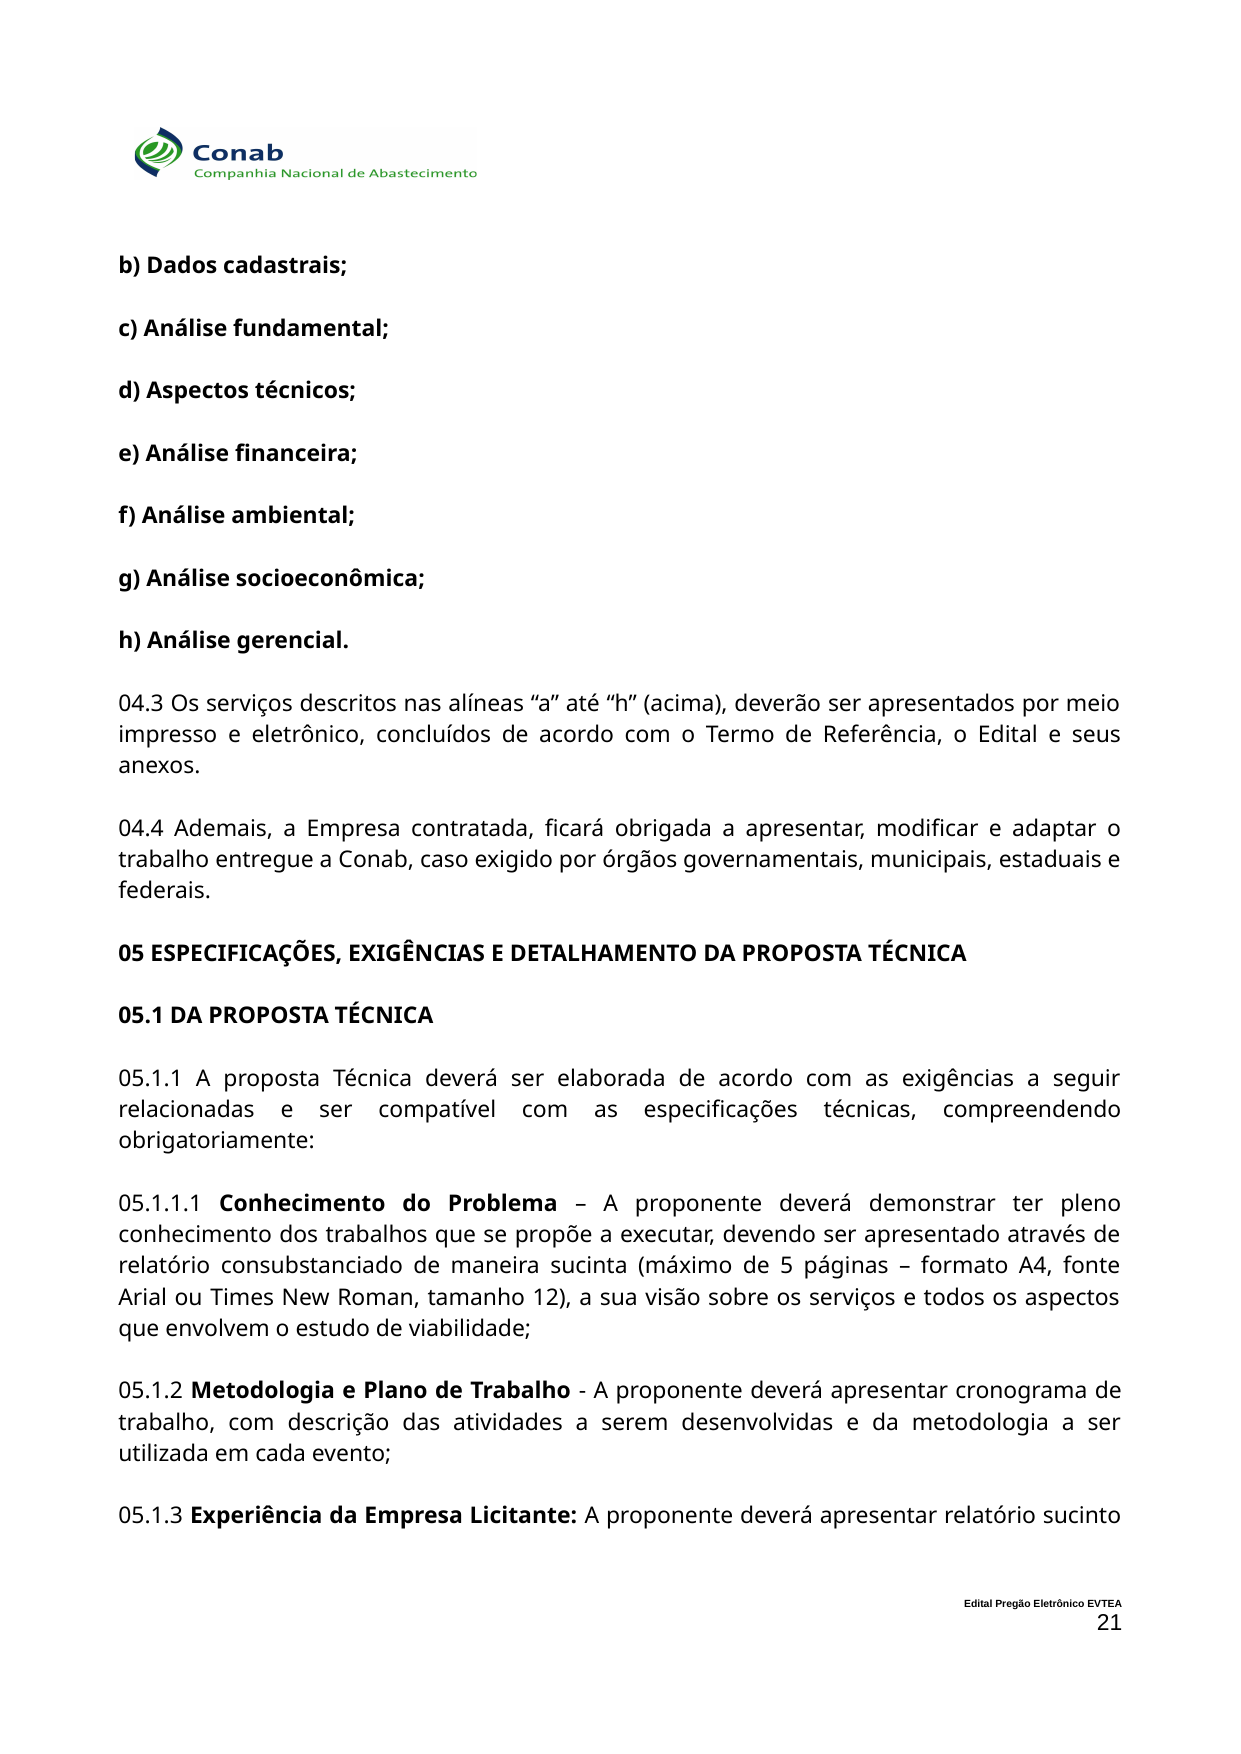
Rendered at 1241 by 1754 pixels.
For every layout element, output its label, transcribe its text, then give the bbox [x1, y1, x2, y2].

text 05.1.3 Experiência da Empresa Licitante: A proponente deverá apresentar relatório sucinto [118, 1499, 1122, 1531]
text 04.3 Os serviços descritos nas alíneas “a” até “h” (acima), deverão ser apresentados por meio impresso e eletrônico, concluídos de acordo com o Termo de Referência, o Edital e seus anexos. [118, 687, 1122, 781]
picture [134, 127, 477, 180]
text h) Análise gerencial. [118, 624, 1122, 656]
text e) Análise financeira; [118, 437, 1122, 468]
text 05.1.1.1 Conhecimento do Problema – A proponente deverá demonstrar ter pleno conhecimento dos trabalhos que se propõe a executar, devendo ser apresentado através de relatório consubstanciado de maneira sucinta (máximo de 5 páginas – formato A4, fonte Arial ou Times New Roman, tamanho 12), a sua visão sobre os serviços e todos os aspectos que envolvem o estudo de viabilidade; [118, 1187, 1122, 1343]
text g) Análise socioeconômica; [118, 562, 1122, 593]
text 05.1.1 A proposta Técnica deverá ser elaborada de acordo com as exigências a seguir relacionadas e ser compatível com as especificações técnicas, compreendendo obrigatoriamente: [118, 1062, 1122, 1156]
text 05.1 DA PROPOSTA TÉCNICA [118, 999, 1122, 1031]
text c) Análise fundamental; [118, 312, 1122, 343]
text 05.1.2 Metodologia e Plano de Trabalho - A proponente deverá apresentar cronograma de trabalho, com descrição das atividades a serem desenvolvidas e da metodologia a ser utilizada em cada evento; [118, 1374, 1122, 1468]
text d) Aspectos técnicos; [118, 374, 1122, 406]
text f) Análise ambiental; [118, 499, 1122, 531]
text 04.4 Ademais, a Empresa contratada, ficará obrigada a apresentar, modificar e adaptar o trabalho entregue a Conab, caso exigido por órgãos governamentais, municipais, estaduais e federais. [118, 812, 1122, 906]
text 05 ESPECIFICAÇÕES, EXIGÊNCIAS E DETALHAMENTO DA PROPOSTA TÉCNICA [118, 937, 1122, 968]
text b) Dados cadastrais; [118, 249, 1122, 281]
